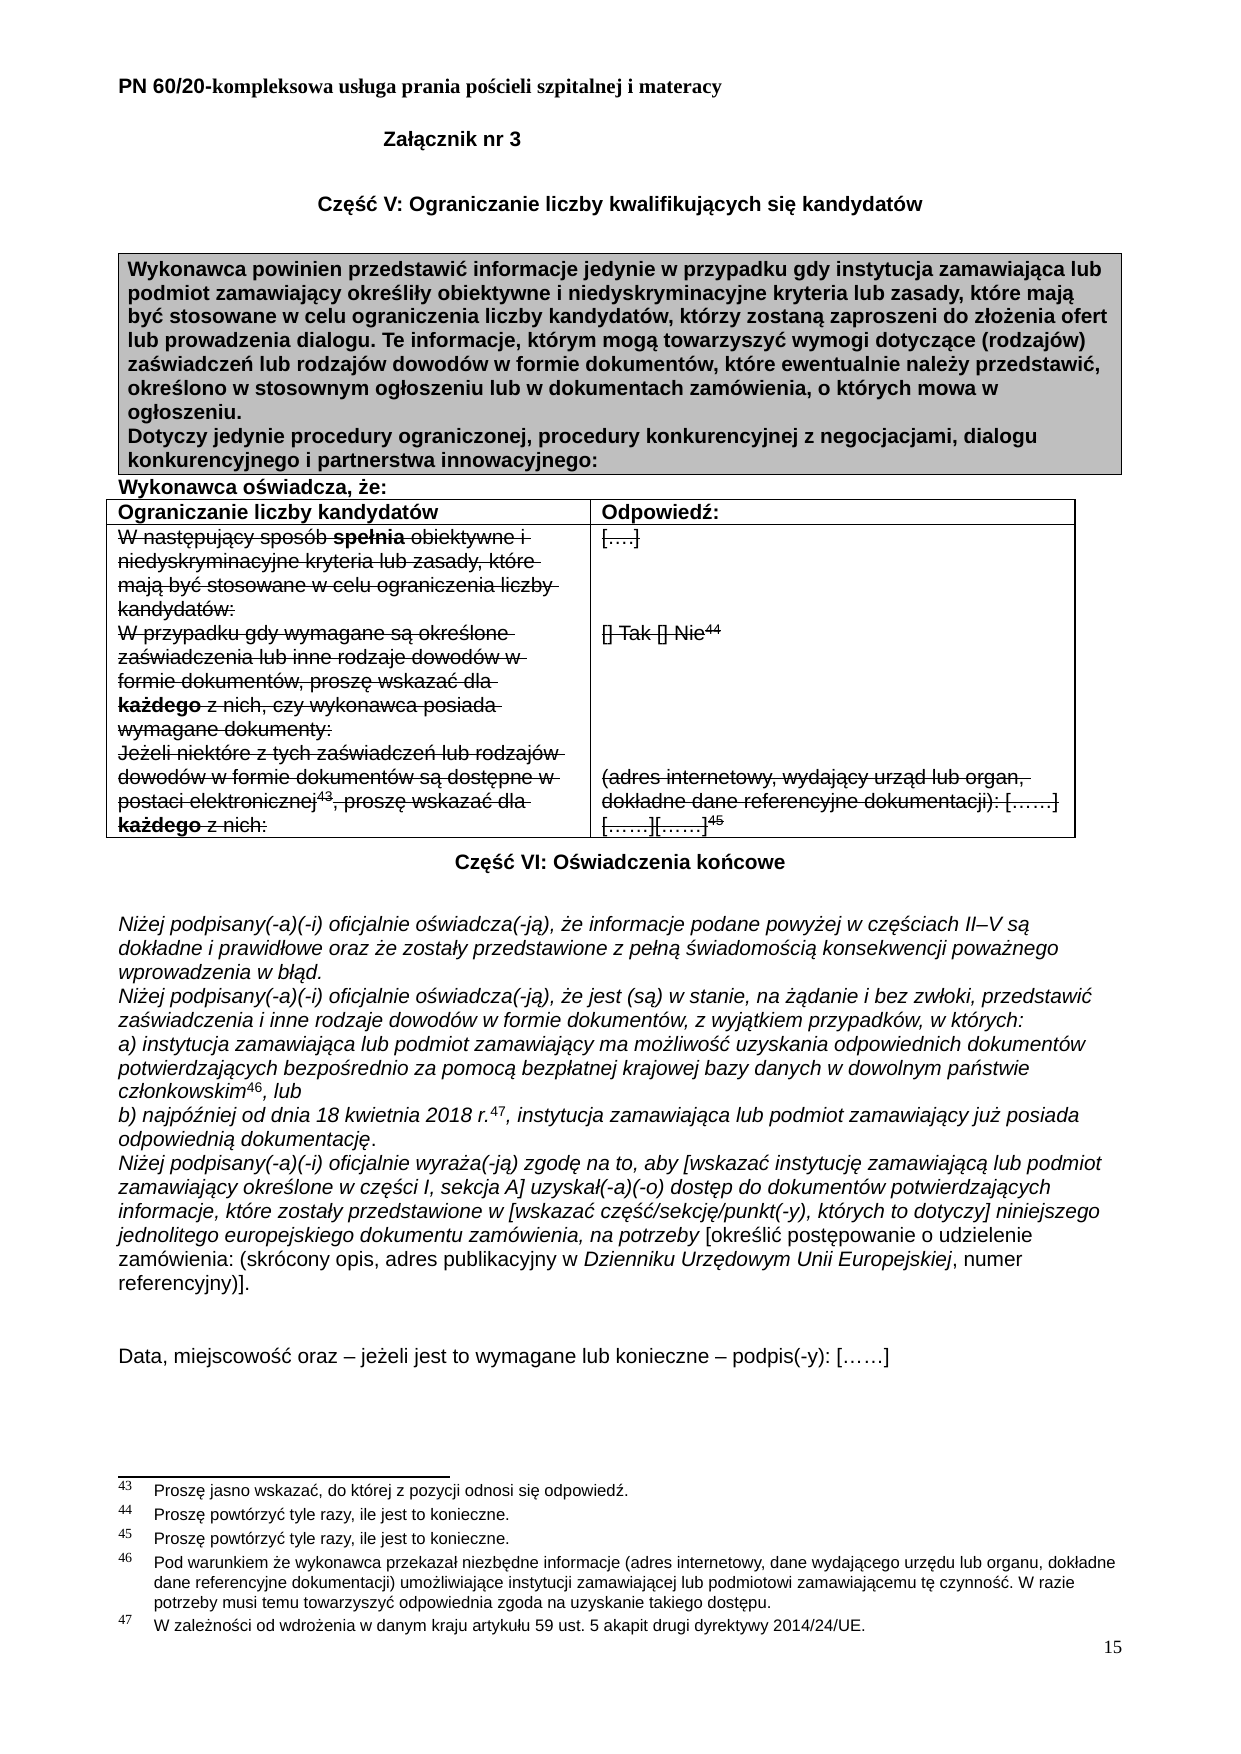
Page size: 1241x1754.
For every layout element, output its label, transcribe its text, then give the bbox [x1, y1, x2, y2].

table_header Odpowiedź: [591, 500, 1074, 524]
title Część VI: Oświadczenia końcowe [118, 850, 1122, 874]
text b) najpóźniej od dnia 18 kwietnia 2018 r., instytucja zamawiająca lub podmiot zamawiający już posiada odpowiednią dokumentację. [118, 1103, 1122, 1151]
text Niżej podpisany(-a)(-i) oficjalnie wyraża(-ją) zgodę na to, aby [wskazać instytucję zamawiającą lub podmiot zamawiający określone w części I, sekcja A] uzyskał(-a)(-o) dostęp do dokumentów potwierdzających informacje, które zostały przedstawione w [wskazać część/sekcję/punkt(-y), których to dotyczy] niniejszego jednolitego europejskiego dokumentu zamówienia, na potrzeby [określić postępowanie o udzielenie zamówienia: (skrócony opis, adres publikacyjny w Dzienniku Urzędowym Unii Europejskiej, numer referencyjny)]. [118, 1151, 1122, 1295]
text W zależności od wdrożenia w danym kraju artykułu 59 ust. 5 akapit drugi dyrektywy 2014/24/UE. [118, 1612, 1122, 1636]
text a) instytucja zamawiająca lub podmiot zamawiający ma możliwość uzyskania odpowiednich dokumentów potwierdzających bezpośrednio za pomocą bezpłatnej krajowej bazy danych w dowolnym państwie członkowskim, lub [118, 1031, 1122, 1103]
text Wykonawca powinien przedstawić informacje jedynie w przypadku gdy instytucja zamawiająca lub podmiot zamawiający określiły obiektywne i niedyskryminacyjne kryteria lub zasady, które mają być stosowane w celu ograniczenia liczby kandydatów, którzy zostaną zaproszeni do złożenia ofert lub prowadzenia dialogu. Te informacje, którym mogą towarzyszyć wymogi dotyczące (rodzajów) zaświadczeń lub rodzajów dowodów w formie dokumentów, które ewentualnie należy przedstawić, określono w stosownym ogłoszeniu lub w dokumentach zamówienia, o których mowa w ogłoszeniu. Dotyczy jedynie procedury ograniczonej, procedury konkurencyjnej z negocjacjami, dialogu konkurencyjnego i partnerstwa innowacyjnego: [119, 254, 1121, 474]
text Niżej podpisany(-a)(-i) oficjalnie oświadcza(-ją), że jest (są) w stanie, na żądanie i bez zwłoki, przedstawić zaświadczenia i inne rodzaje dowodów w formie dokumentów, z wyjątkiem przypadków, w których: [118, 983, 1122, 1031]
title Część V: Ograniczanie liczby kwalifikujących się kandydatów [118, 192, 1122, 216]
text Pod warunkiem że wykonawca przekazał niezbędne informacje (adres internetowy, dane wydającego urzędu lub organu, dokładne dane referencyjne dokumentacji) umożliwiające instytucji zamawiającej lub podmiotowi zamawiającemu tę czynność. W razie potrzeby musi temu towarzyszyć odpowiednia zgoda na uzyskanie takiego dostępu. [118, 1549, 1122, 1612]
table_header Ograniczanie liczby kandydatów [107, 500, 590, 524]
table_cell W następujący sposób spełnia obiektywne i niedyskryminacyjne kryteria lub zasady, które mają być stosowane w celu ograniczenia liczby kandydatów: W przypadku gdy wymagane są określone zaświadczenia lub inne rodzaje dowodów w formie dokumentów, proszę wskazać dla każdego z nich, czy wykonawca posiada wymagane dokumenty: Jeżeli niektóre z tych zaświadczeń lub rodzajów dowodów w formie dokumentów są dostępne w postaci elektronicznej, proszę wskazać dla każdego z nich: [107, 525, 590, 837]
text Data, miejscowość oraz – jeżeli jest to wymagane lub konieczne – podpis(-y): [……] [118, 1344, 1122, 1368]
text Wykonawca oświadcza, że: [118, 475, 1122, 499]
text Niżej podpisany(-a)(-i) oficjalnie oświadcza(-ją), że informacje podane powyżej w częściach II–V są dokładne i prawidłowe oraz że zostały przedstawione z pełną świadomością konsekwencji poważnego wprowadzenia w błąd. [118, 912, 1122, 983]
table_cell [….] [] Tak [] Nie (adres internetowy, wydający urząd lub organ, dokładne dane referencyjne dokumentacji): [……][……][……] [591, 525, 1074, 837]
